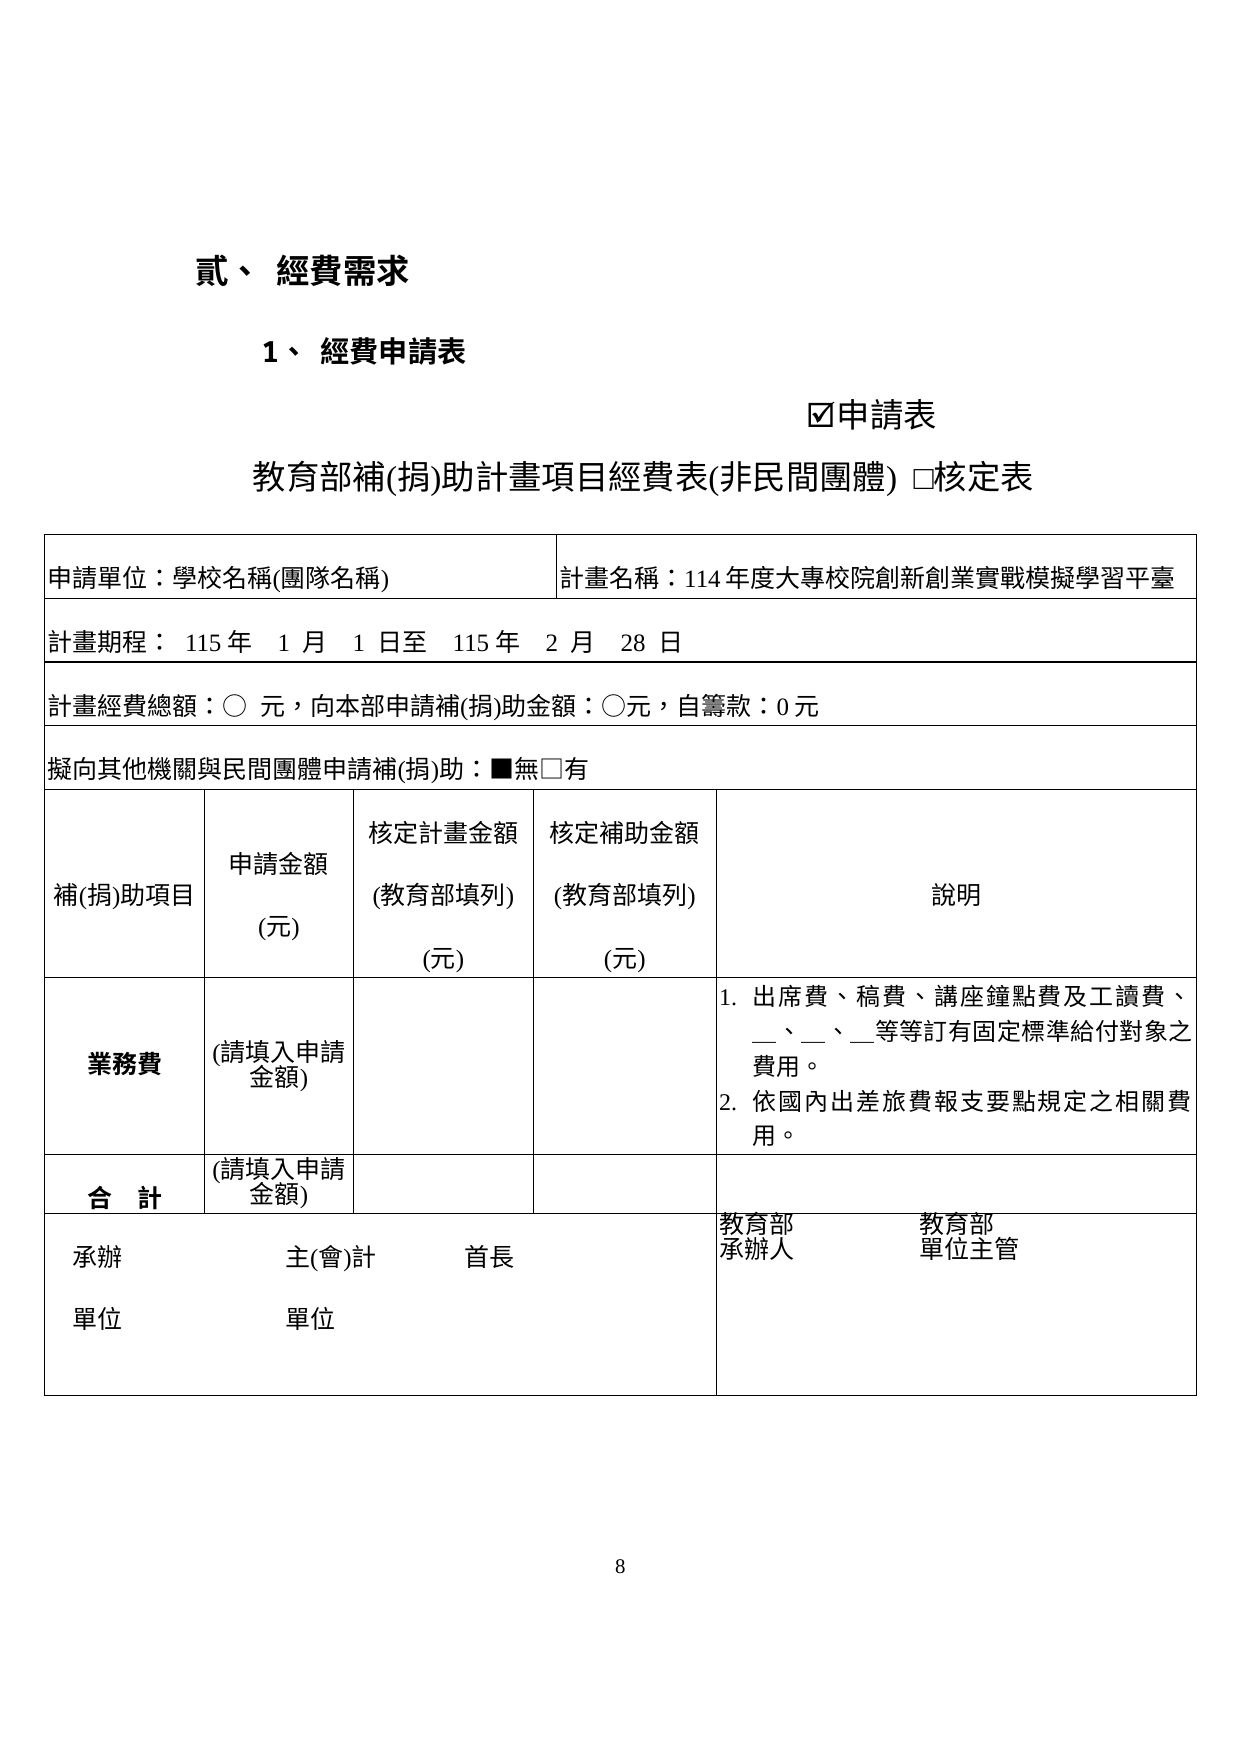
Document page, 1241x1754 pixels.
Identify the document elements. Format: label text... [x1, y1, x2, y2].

table_header [1055, 371, 1196, 433]
table_cell 申請金額 (元) [205, 790, 353, 977]
list 經費申請表 [261, 308, 1050, 371]
table_cell [354, 978, 533, 1154]
table_cell (請填入申請金額) [205, 978, 353, 1154]
table_cell [44, 434, 204, 496]
table_cell [204, 434, 231, 496]
table_cell [534, 978, 716, 1154]
table_header 申請表 [686, 371, 1055, 433]
table_cell [1055, 434, 1196, 496]
table_cell 承辦 主(會)計 首長 單位 單位 [45, 1214, 716, 1395]
table_header [231, 371, 358, 433]
table_header [44, 371, 204, 433]
table_header [204, 371, 231, 433]
table_cell [717, 1155, 1196, 1212]
table_cell [1055, 496, 1196, 534]
table_cell 擬向其他機關與民間團體申請補(捐)助：■無□有 [45, 726, 1196, 788]
table_cell 補(捐)助項目 [45, 790, 204, 977]
table_cell 教育部 教育部 承辦人 單位主管 [717, 1214, 1196, 1395]
table_cell 計畫期程： 115 年 1 月 1 日至 115 年 2 月 28 日 [45, 599, 1196, 661]
table_cell 合 計 [45, 1155, 204, 1212]
table_cell 說明 [717, 790, 1196, 977]
table_header [358, 371, 479, 433]
table_cell 計畫名稱：114年度大專校院創新創業實戰模擬學習平臺 [557, 535, 1196, 598]
table_header [479, 371, 686, 433]
table_cell [354, 1155, 533, 1212]
table_cell 核定補助金額 (教育部填列) (元) [534, 790, 716, 977]
table_cell 核定計畫金額(教育部填列) (元) [354, 790, 533, 977]
table_cell 計畫經費總額：○ 元，向本部申請補(捐)助金額：○元，自籌款：0元 [45, 663, 1196, 725]
table_cell 出席費、稿費、講座鐘點費及工讀費、＿、＿、＿等等訂有固定標準給付對象之費用。 依國內出差旅費報支要點規定之相關費用。 辦理業務所需、＿、＿、＿及雜支。 [717, 978, 1196, 1154]
table_cell (請填入申請金額) [205, 1155, 353, 1212]
table_cell [204, 496, 231, 534]
list 經費需求 [195, 227, 1050, 290]
table_cell 業務費 [45, 978, 204, 1154]
table_cell 教育部補(捐)助計畫項目經費表(非民間團體) □核定表 [231, 434, 1055, 496]
table_cell [44, 496, 204, 534]
table_cell 申請單位：學校名稱(團隊名稱) [45, 535, 556, 598]
table_cell [534, 1155, 716, 1212]
table_cell [231, 496, 1055, 534]
